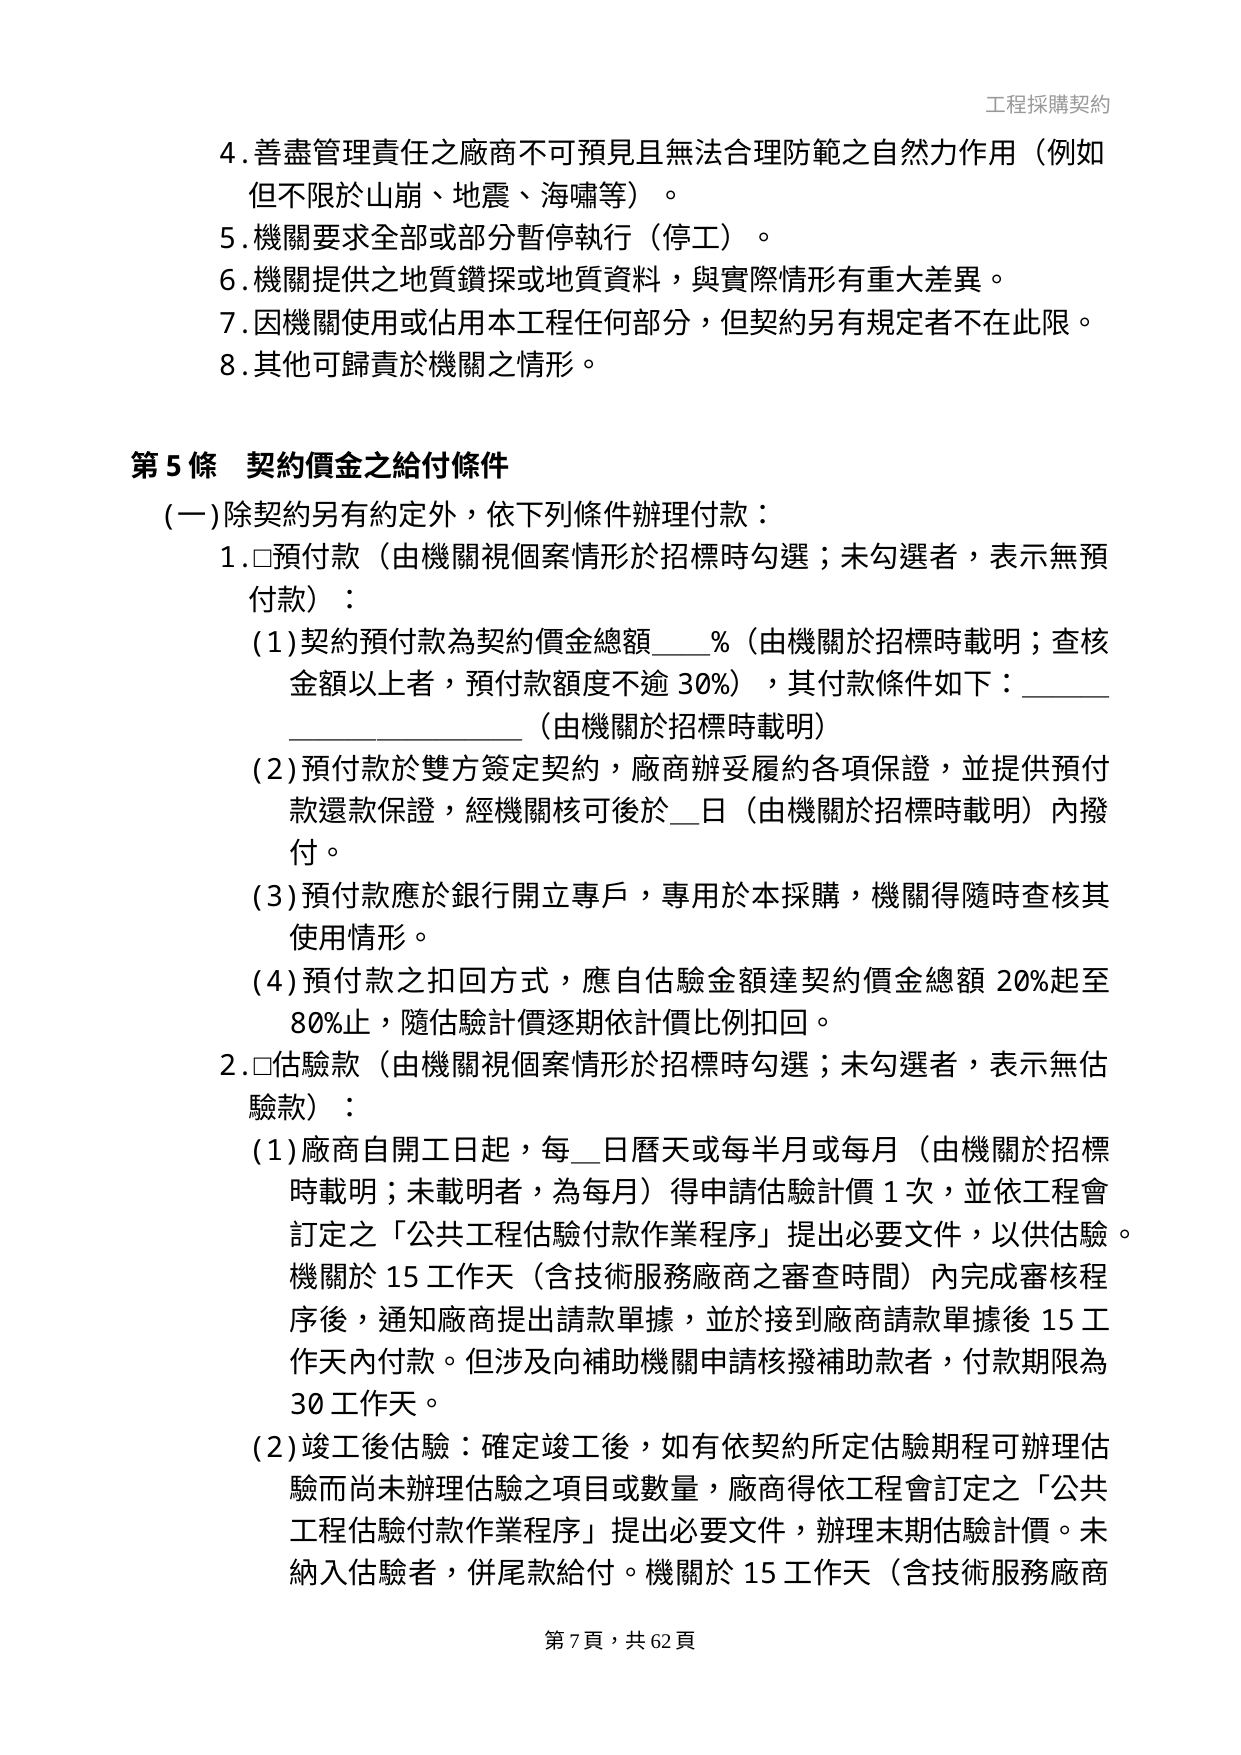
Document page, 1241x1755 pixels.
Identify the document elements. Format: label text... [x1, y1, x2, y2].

text (3)預付款應於銀行開立專戶，專用於本採購，機關得隨時查核其使用情形。 [248, 872, 1110, 957]
text 1.□預付款（由機關視個案情形於招標時勾選；未勾選者，表示無預付款）： [218, 534, 1110, 618]
text 5.機關要求全部或部分暫停執行（停工）。 [218, 214, 1108, 257]
text (2)竣工後估驗：確定竣工後，如有依契約所定估驗期程可辦理估驗而尚未辦理估驗之項目或數量，廠商得依工程會訂定之「公共工程估驗付款作業程序」提出必要文件，辦理末期估驗計價。未納入估驗者，併尾款給付。機關於15工作天（含技術服務廠商 [248, 1423, 1110, 1592]
text 8.其他可歸責於機關之情形。 [218, 342, 1108, 384]
text 6.機關提供之地質鑽探或地質資料，與實際情形有重大差異。 [218, 257, 1108, 299]
text 第5條 契約價金之給付條件 [130, 443, 1110, 485]
text (1)契約預付款為契約價金總額＿＿%（由機關於招標時載明；查核金額以上者，預付款額度不逾30%），其付款條件如下：＿＿＿＿＿＿＿＿＿＿＿（由機關於招標時載明） [248, 618, 1110, 745]
text (1)廠商自開工日起，每＿日曆天或每半月或每月（由機關於招標時載明；未載明者，為每月）得申請估驗計價1次，並依工程會訂定之「公共工程估驗付款作業程序」提出必要文件，以供估驗。機關於15工作天（含技術服務廠商之審查時間）內完成審核程序後，通知廠商提出請款單據，並於接到廠商請款單據後15工作天內付款。但涉及向補助機關申請核撥補助款者，付款期限為30工作天。 [248, 1127, 1110, 1423]
text (4)預付款之扣回方式，應自估驗金額達契約價金總額20%起至80%止，隨估驗計價逐期依計價比例扣回。 [248, 957, 1110, 1042]
text (2)預付款於雙方簽定契約，廠商辦妥履約各項保證，並提供預付款還款保證，經機關核可後於＿日（由機關於招標時載明）內撥付。 [248, 745, 1110, 872]
text 2.□估驗款（由機關視個案情形於招標時勾選；未勾選者，表示無估驗款）： [218, 1042, 1110, 1127]
text 7.因機關使用或佔用本工程任何部分，但契約另有規定者不在此限。 [218, 299, 1108, 342]
text (一)除契約另有約定外，依下列條件辦理付款： [159, 491, 1110, 534]
text 4.善盡管理責任之廠商不可預見且無法合理防範之自然力作用（例如但不限於山崩、地震、海嘯等）。 [218, 130, 1108, 214]
